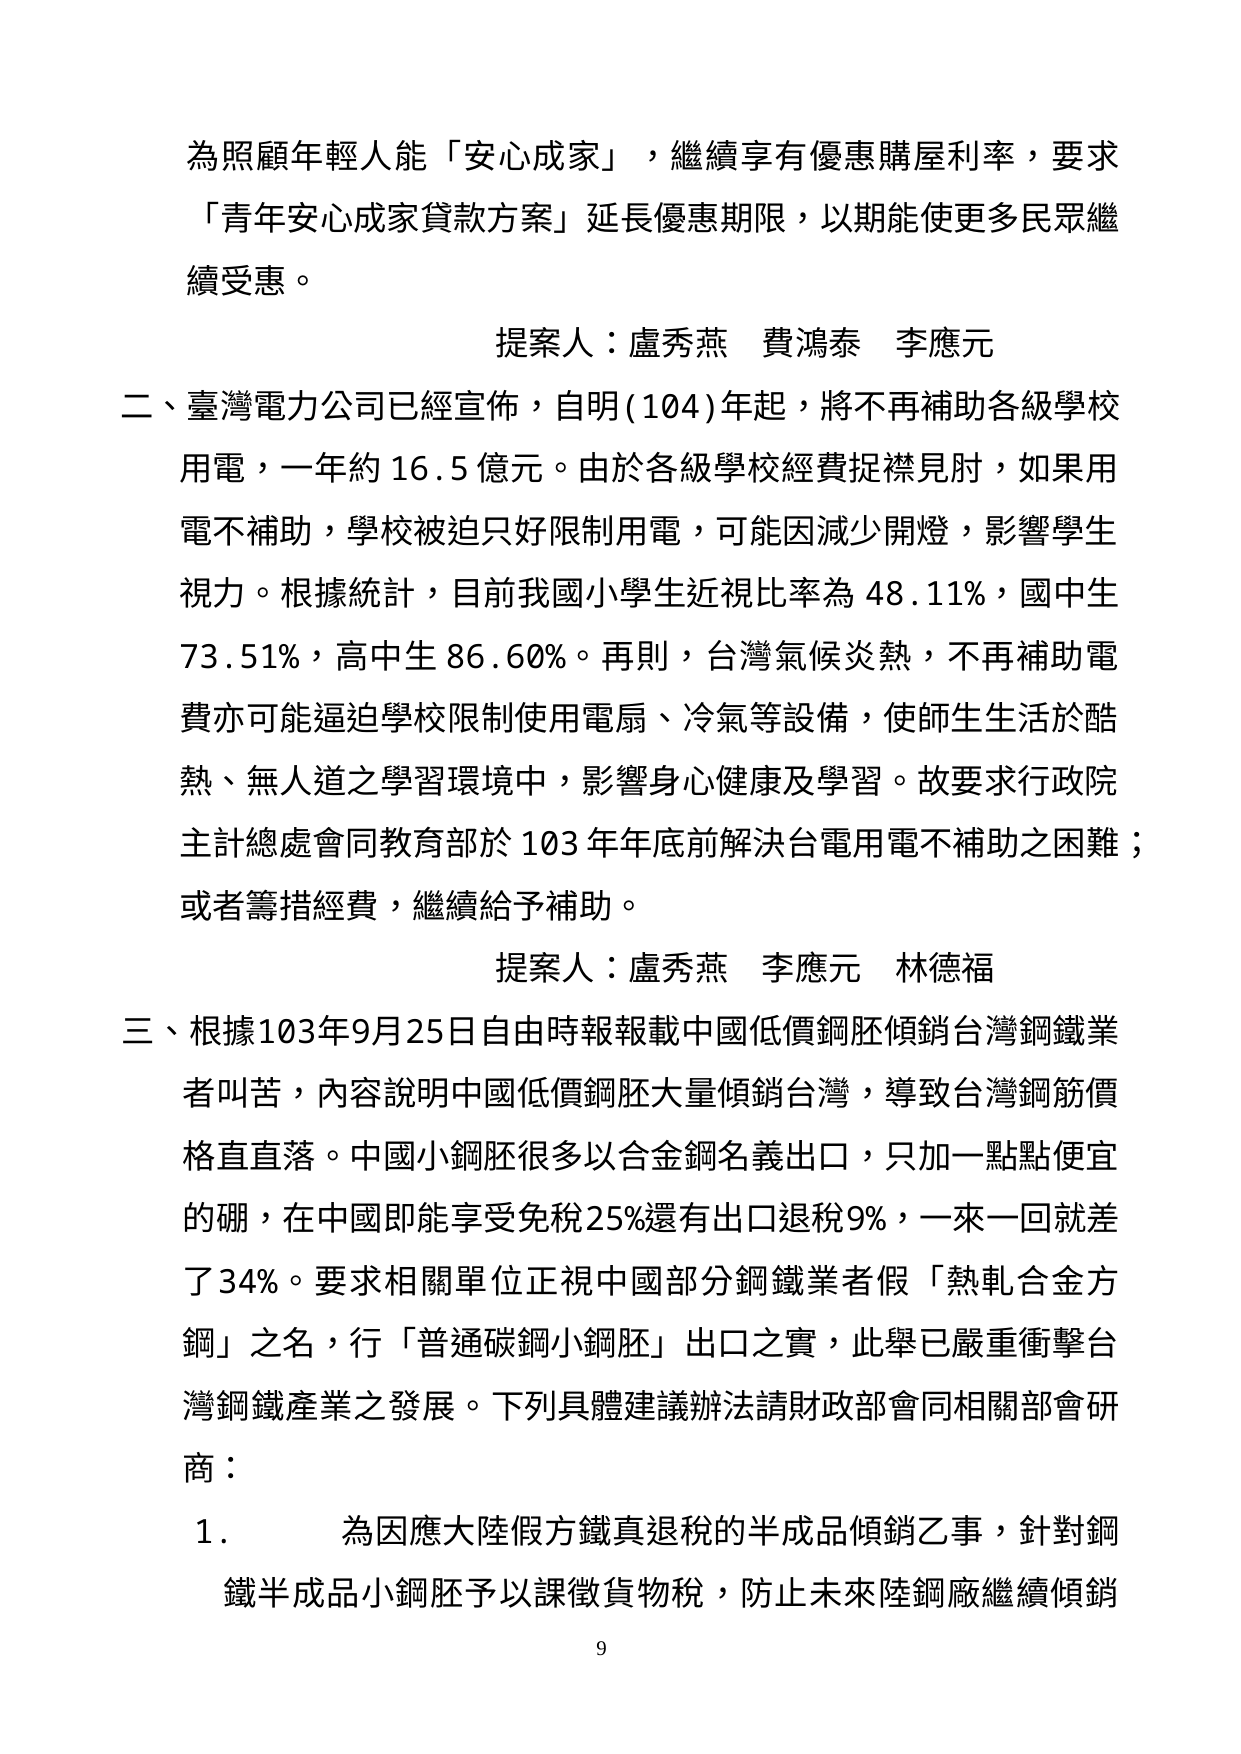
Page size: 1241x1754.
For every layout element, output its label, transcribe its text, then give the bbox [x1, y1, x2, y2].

text 為照顧年輕人能「安心成家」，繼續享有優惠購屋利率，要求「青年安心成家貸款方案」延長優惠期限，以期能使更多民眾繼續受惠。 [120, 112, 1120, 300]
list 為因應大陸假方鐵真退稅的半成品傾銷乙事，針對鋼鐵半成品小鋼胚予以課徵貨物稅，防止未來陸鋼廠繼續傾銷 [194, 1487, 1120, 1612]
text 提案人：盧秀燕 費鴻泰 李應元 [495, 300, 1120, 362]
text 三、根據103年9月25日自由時報報載中國低價鋼胚傾銷台灣鋼鐵業者叫苦，內容說明中國低價鋼胚大量傾銷台灣，導致台灣鋼筋價格直直落。中國小鋼胚很多以合金鋼名義出口，只加一點點便宜的硼，在中國即能享受免稅25%還有出口退稅9%，一來一回就差了34%。要求相關單位正視中國部分鋼鐵業者假「熱軋合金方鋼」之名，行「普通碳鋼小鋼胚」出口之實，此舉已嚴重衝擊台灣鋼鐵產業之發展。下列具體建議辦法請財政部會同相關部會研商： [121, 987, 1120, 1487]
text 二、臺灣電力公司已經宣佈，自明(104)年起，將不再補助各級學校用電，一年約16.5億元。由於各級學校經費捉襟見肘，如果用電不補助，學校被迫只好限制用電，可能因減少開燈，影響學生視力。根據統計，目前我國小學生近視比率為48.11%，國中生73.51%，高中生86.60%。再則，台灣氣候炎熱，不再補助電費亦可能逼迫學校限制使用電扇、冷氣等設備，使師生生活於酷熱、無人道之學習環境中，影響身心健康及學習。故要求行政院主計總處會同教育部於103年年底前解決台電用電不補助之困難；或者籌措經費，繼續給予補助。 [120, 362, 1120, 925]
text 提案人：盧秀燕 李應元 林德福 [495, 925, 1120, 987]
